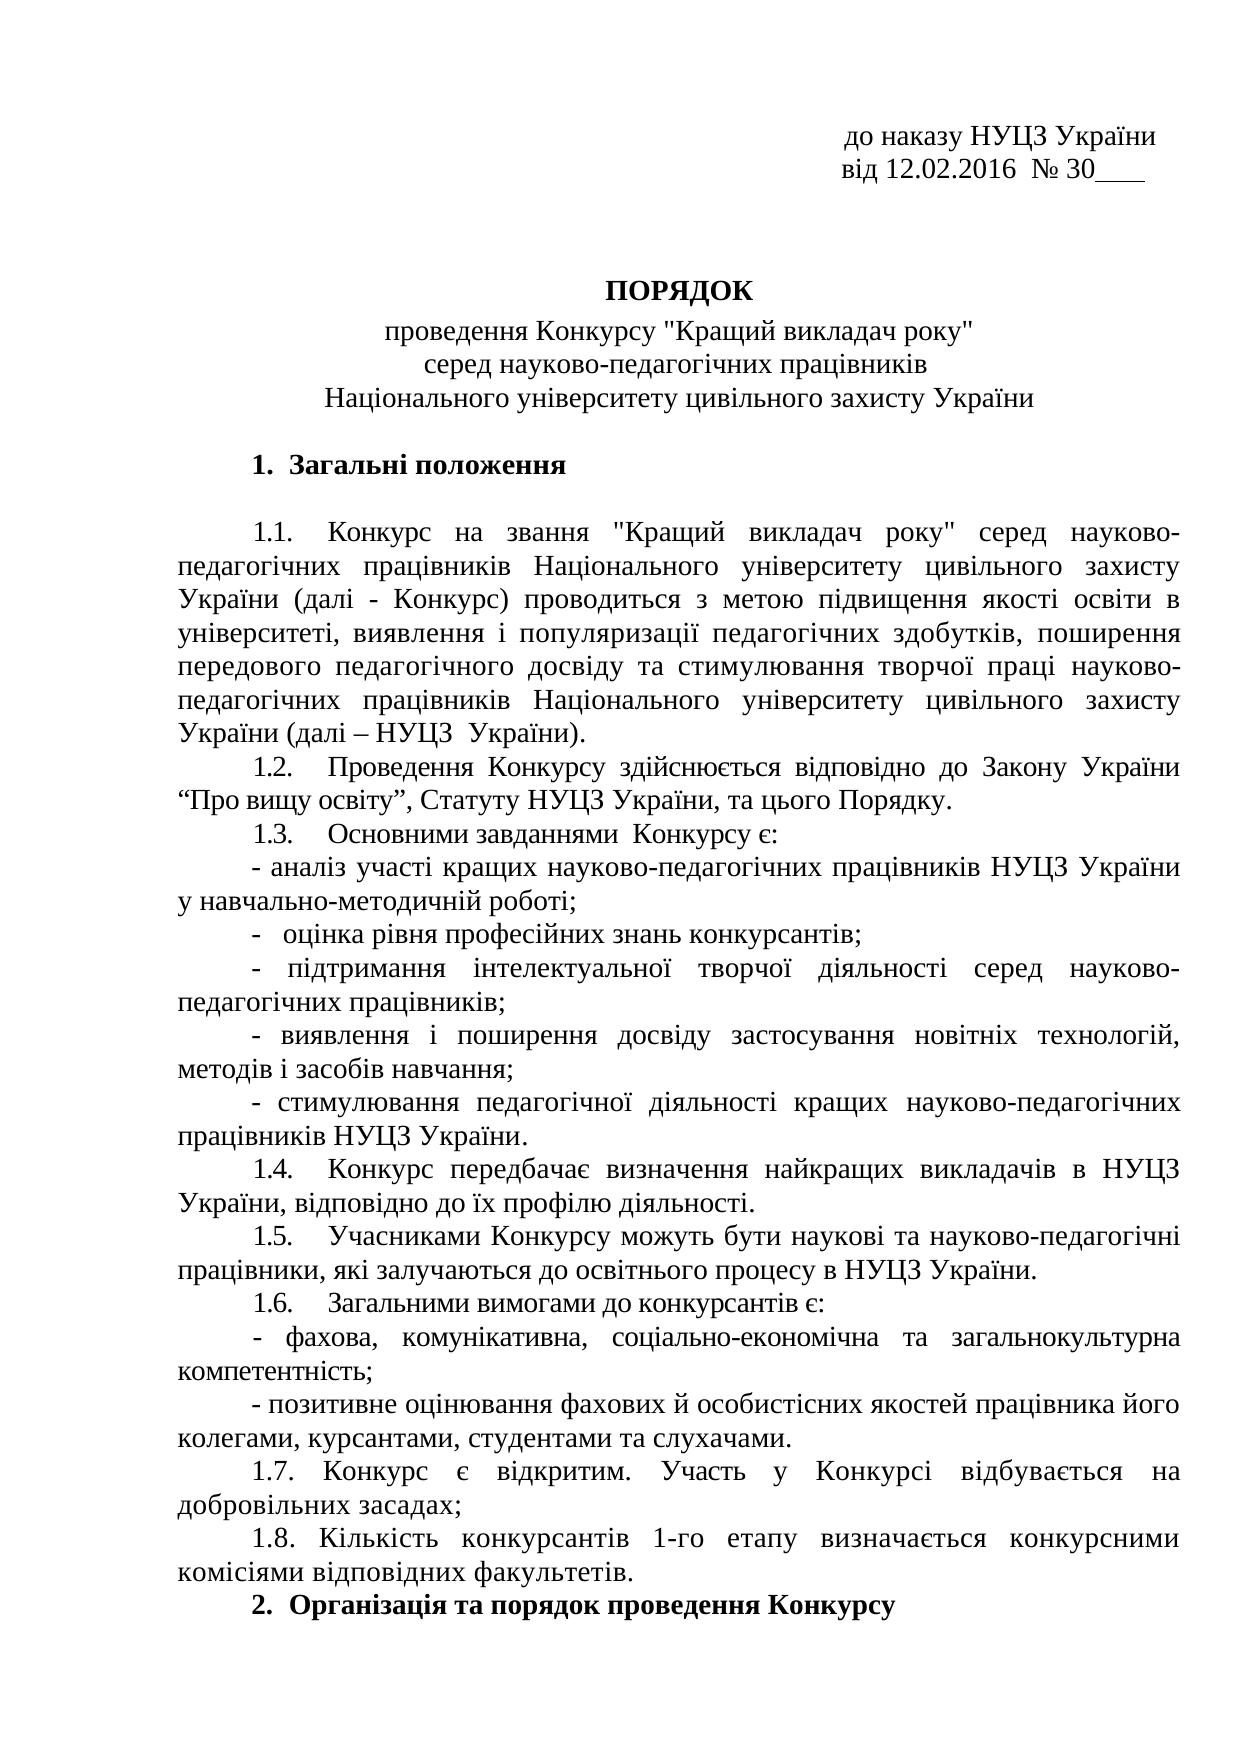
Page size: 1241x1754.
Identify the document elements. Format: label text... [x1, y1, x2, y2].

list Учасниками Конкурсу можуть бути наукові та науково-педагогічні працівники, які залучаються до освітнього процесу в НУЦЗ України. [177, 1218, 1181, 1286]
list Проведення Конкурсу здійснюється відповідно до Закону України “Про вищу освіту”, Статуту НУЦЗ України, та цього Порядку. [177, 749, 1181, 816]
list Загальні положення [251, 447, 1181, 481]
text Національного університету цивільного захисту України [177, 380, 1181, 413]
text проведення Конкурсу "Кращий викладач року" [177, 313, 1181, 346]
text - позитивне оцінювання фахових й особистісних якостей працівника його колегами, курсантами, студентами та слухачами. [177, 1386, 1181, 1453]
text 1.8. Кількість конкурсантів 1-го етапу визначається конкурсними комісіями відповідних факультетів. [177, 1520, 1181, 1587]
list Конкурс передбачає визначення найкращих викладачів в НУЦЗ України, відповідно до їх профілю діяльності. [177, 1151, 1181, 1218]
list Організація та порядок проведення Конкурсу [251, 1587, 1181, 1621]
list Загальними вимогами до конкурсантів є: [177, 1286, 1181, 1319]
list Основними завданнями Конкурсу є: [177, 816, 1181, 849]
table_header [166, 118, 803, 192]
text - фахова, комунікативна, соціально-економічна та загальнокультурна компетентність; [177, 1319, 1181, 1386]
text 1.7. Конкурс є відкритим. Участь у Конкурсі відбувається на добровільних засадах; [177, 1453, 1181, 1520]
text - аналіз участі кращих науково-педагогічних працівників НУЦЗ України у навчально-методичній роботі; [177, 849, 1181, 917]
subtitle ПОРЯДОК [177, 273, 1181, 307]
text серед науково-педагогічних працівників [177, 346, 1181, 380]
list Конкурс на звання "Кращий викладач року" серед науково-педагогічних працівників Національного університету цивільного захисту України (далі - Конкурс) проводиться з метою підвищення якості освіти в університеті, виявлення і популяризації педагогічних здобутків, поширення передового педагогічного досвіду та стимулювання творчої праці науково-педагогічних працівників Національного університету цивільного захисту України (далі – НУЦЗ України). [177, 514, 1181, 749]
text - оцінка рівня професійних знань конкурсантів; [177, 917, 1181, 950]
text - виявлення і поширення досвіду застосування новітніх технологій, методів і засобів навчання; [177, 1017, 1181, 1084]
text - підтримання інтелектуальної творчої діяльності серед науково-педагогічних працівників; [177, 950, 1181, 1017]
text - стимулювання педагогічної діяльності кращих науково-педагогічних працівників НУЦЗ України. [177, 1084, 1181, 1151]
table_header до наказу НУЦЗ України від 12.02.2016 № 30 [803, 118, 1192, 192]
